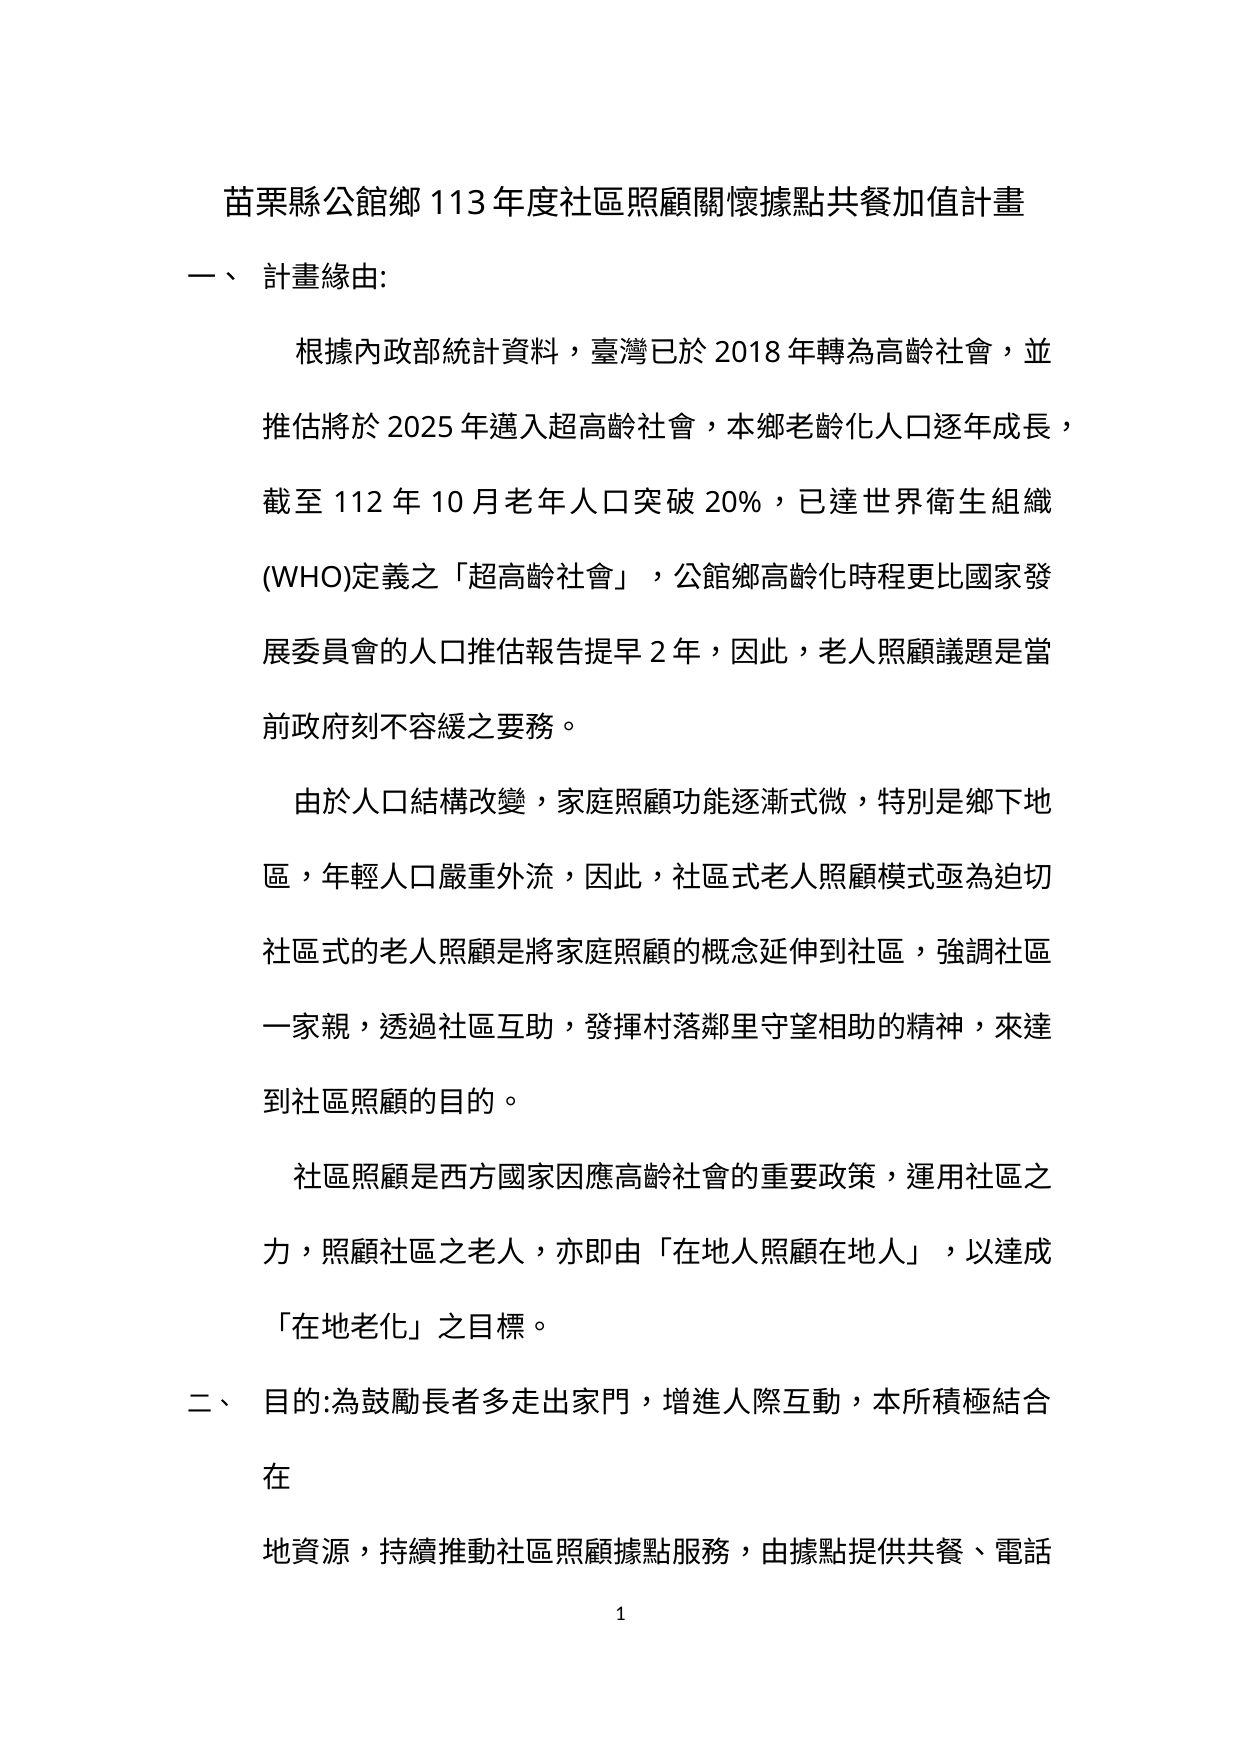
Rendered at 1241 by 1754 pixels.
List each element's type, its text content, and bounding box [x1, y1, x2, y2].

list 根據內政部統計資料，臺灣已於2018年轉為高齡社會，並推估將於2025年邁入超高齡社會，本鄉老齡化人口逐年成長，截至112年10月老年人口突破20%，已達世界衛生組織(WHO)定義之「超高齡社會」，公館鄉高齡化時程更比國家發展委員會的人口推估報告提早2年，因此，老人照顧議題是當前政府刻不容緩之要務。 [262, 312, 1053, 762]
list 目的:為鼓勵長者多走出家門，增進人際互動，本所積極結合在 [187, 1362, 1053, 1512]
list 計畫緣由: [187, 237, 1053, 312]
list 地資源，持續推動社區照顧據點服務，由據點提供共餐、電話問安、健康促進及社會參與活動，讓長輩能在據點參與活動，又能享受健康營養的美味佳餚，讓長者越活越健康。考量本鄉各據點依其各自條件有不同的經營方式，為提升社區照顧關懷據點共餐能量，補充食材資源提升健康及營養，爰擬定本計畫，讓長輩快樂「加菜」，強化社區照顧關懷功能。 [262, 1512, 1053, 1587]
text 苗栗縣公館鄉113年度社區照顧關懷據點共餐加值計畫 [187, 162, 1053, 237]
list 社區照顧是西方國家因應高齡社會的重要政策，運用社區之力，照顧社區之老人，亦即由「在地人照顧在地人」，以達成「在地老化」之目標。 [262, 1137, 1053, 1362]
list 由於人口結構改變，家庭照顧功能逐漸式微，特別是鄉下地區，年輕人口嚴重外流，因此，社區式老人照顧模式亟為迫切。社區式的老人照顧是將家庭照顧的概念延伸到社區，強調社區一家親，透過社區互助，發揮村落鄰里守望相助的精神，來達到社區照顧的目的。 [262, 762, 1053, 1137]
